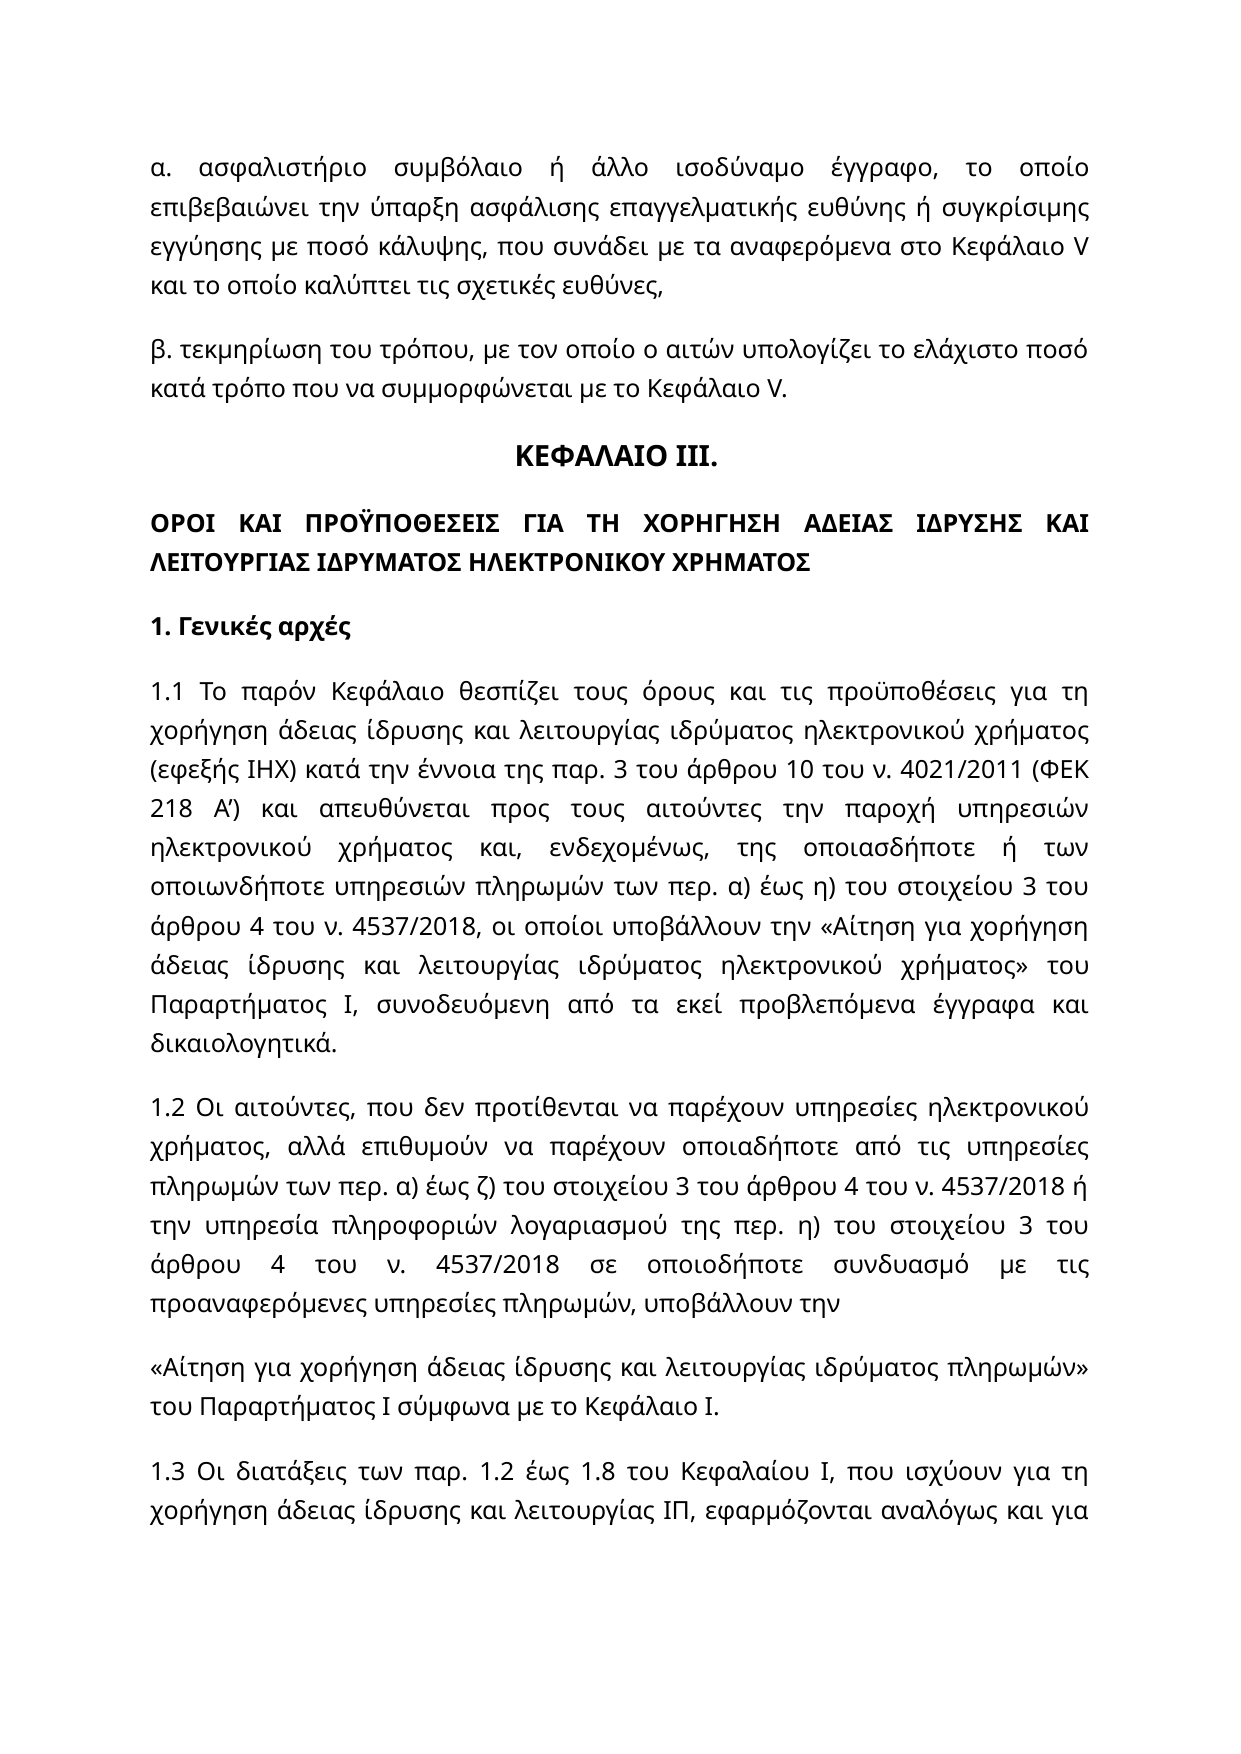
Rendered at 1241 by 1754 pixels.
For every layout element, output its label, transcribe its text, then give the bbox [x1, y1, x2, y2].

text 1. Γενικές αρχές [150, 609, 1090, 643]
text 1.1 Το παρόν Κεφάλαιο θεσπίζει τους όρους και τις προϋποθέσεις για τη χορήγηση άδειας ίδρυσης και λειτουργίας ιδρύματος ηλεκτρονικού χρήματος (εφεξής ΙΗΧ) κατά την έννοια της παρ. 3 του άρθρου 10 του ν. 4021/2011 (ΦΕΚ 218 Α’) και απευθύνεται προς τους αιτούντες την παροχή υπηρεσιών ηλεκτρονικού χρήματος και, ενδεχομένως, της οποιασδήποτε ή των οποιωνδήποτε υπηρεσιών πληρωμών των περ. α) έως η) του στοιχείου 3 του άρθρου 4 του ν. 4537/2018, οι οποίοι υποβάλλουν την «Αίτηση για χορήγηση άδειας ίδρυσης και λειτουργίας ιδρύματος ηλεκτρονικού χρήματος» του Παραρτήματος Ι, συνοδευόμενη από τα εκεί προβλεπόμενα έγγραφα και δικαιολογητικά. [150, 673, 1090, 1060]
text 1.2 Οι αιτούντες, που δεν προτίθενται να παρέχουν υπηρεσίες ηλεκτρονικού χρήματος, αλλά επιθυμούν να παρέχουν οποιαδήποτε από τις υπηρεσίες πληρωμών των περ. α) έως ζ) του στοιχείου 3 του άρθρου 4 του ν. 4537/2018 ή την υπηρεσία πληροφοριών λογαριασμού της περ. η) του στοιχείου 3 του άρθρου 4 του ν. 4537/2018 σε οποιοδήποτε συνδυασμό με τις προαναφερόμενες υπηρεσίες πληρωμών, υποβάλλουν την [150, 1090, 1090, 1320]
text ΟΡΟΙ ΚΑΙ ΠΡΟΫΠΟΘΕΣΕΙΣ ΓΙΑ ΤΗ ΧΟΡΗΓΗΣΗ ΑΔΕΙΑΣ ΙΔΡΥΣΗΣ ΚΑΙ ΛΕΙΤΟΥΡΓΙΑΣ ΙΔΡΥΜΑΤΟΣ ΗΛΕΚΤΡΟΝΙΚΟΥ ΧΡΗΜΑΤΟΣ [150, 506, 1090, 579]
text α. ασφαλιστήριο συμβόλαιο ή άλλο ισοδύναμο έγγραφο, το οποίο επιβεβαιώνει την ύπαρξη ασφάλισης επαγγελματικής ευθύνης ή συγκρίσιμης εγγύησης με ποσό κάλυψης, που συνάδει με τα αναφερόμενα στο Κεφάλαιο V και το οποίο καλύπτει τις σχετικές ευθύνες, [150, 150, 1090, 302]
text β. τεκμηρίωση του τρόπου, με τον οποίο ο αιτών υπολογίζει το ελάχιστο ποσό κατά τρόπο που να συμμορφώνεται με το Κεφάλαιο V. [150, 332, 1090, 405]
subtitle ΚΕΦΑΛΑΙΟ ΙII. [150, 435, 1090, 475]
text «Αίτηση για χορήγηση άδειας ίδρυσης και λειτουργίας ιδρύματος πληρωμών» του Παραρτήματος Ι σύμφωνα με το Κεφάλαιο Ι. [150, 1350, 1090, 1423]
text 1.3 Οι διατάξεις των παρ. 1.2 έως 1.8 του Κεφαλαίου Ι, που ισχύουν για τη χορήγηση άδειας ίδρυσης και λειτουργίας ΙΠ, εφαρμόζονται αναλόγως και για [150, 1453, 1090, 1526]
